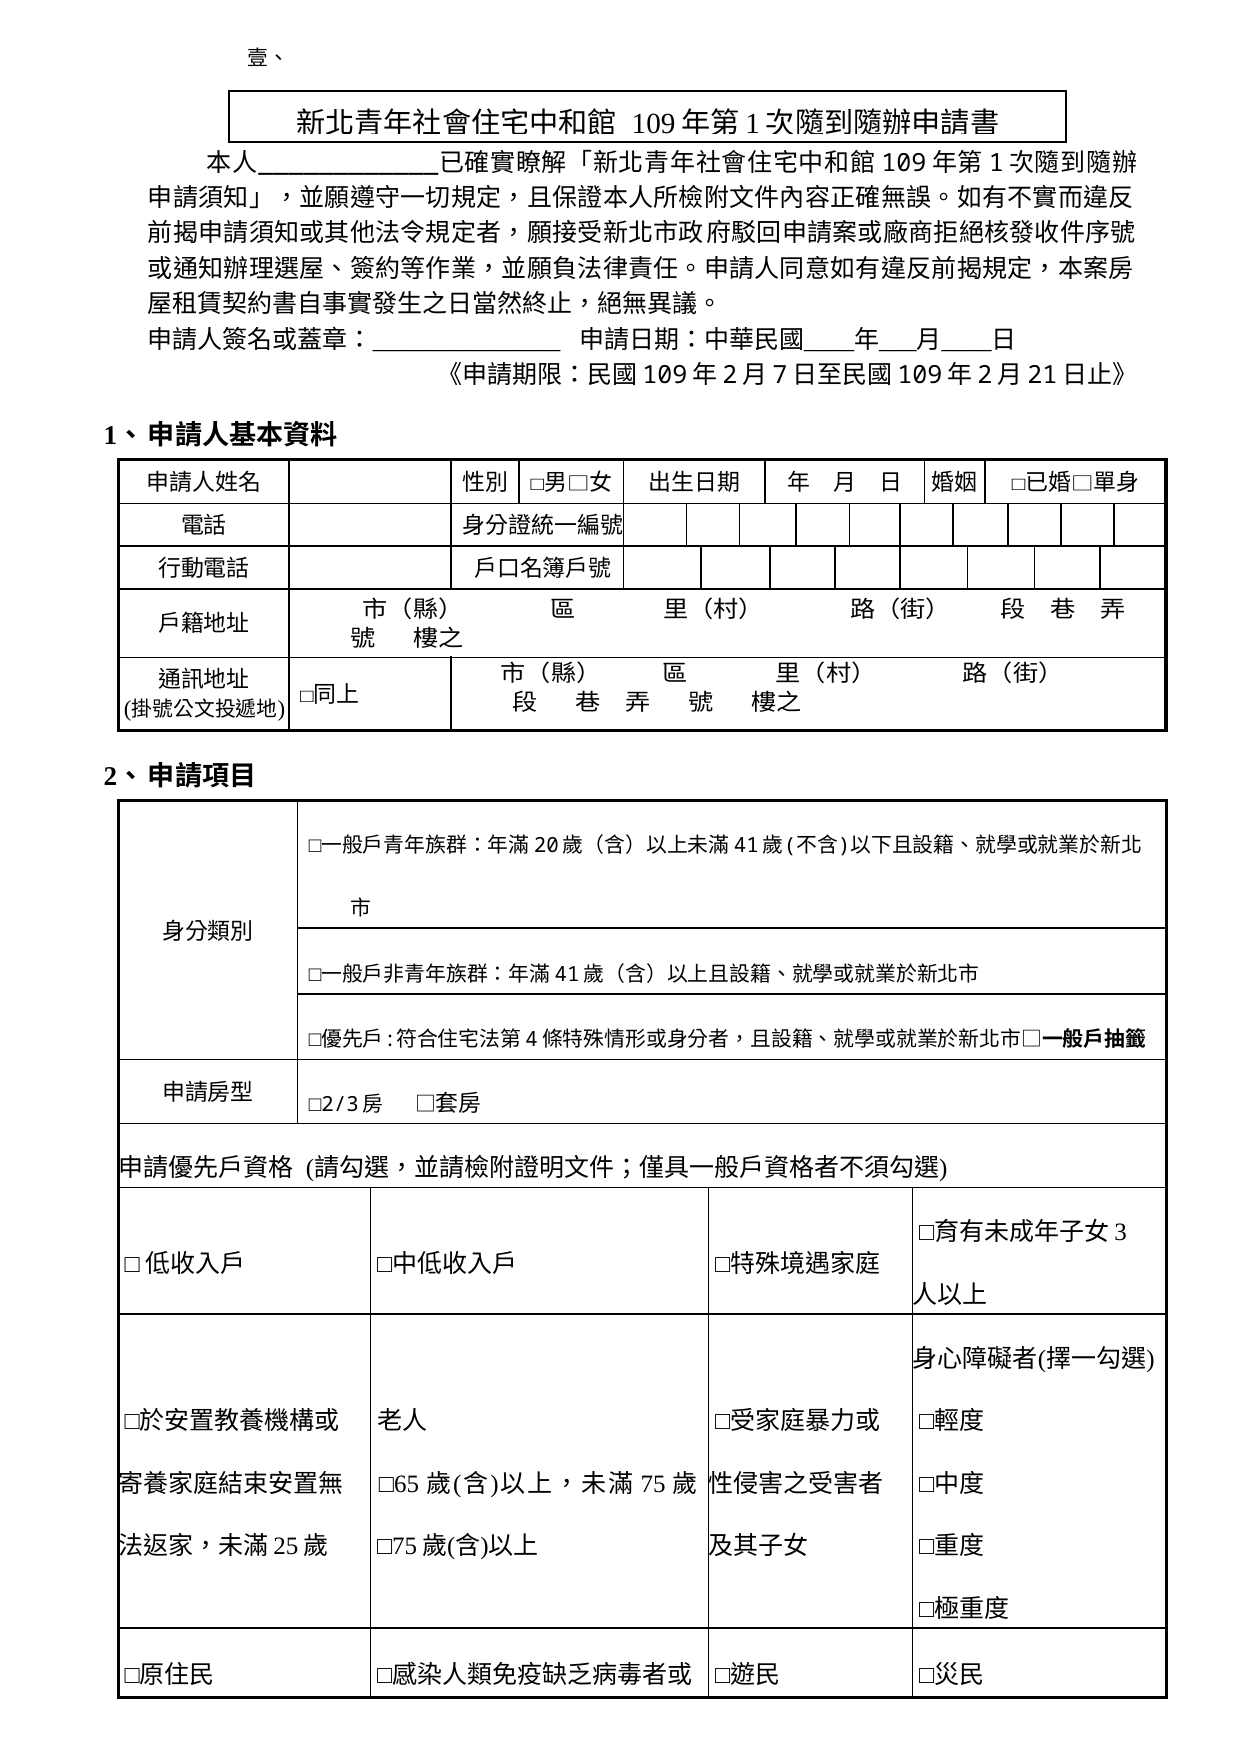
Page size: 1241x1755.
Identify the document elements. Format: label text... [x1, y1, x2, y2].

table_cell 通訊地址 (掛號公文投遞地) [120, 658, 288, 728]
table_cell [968, 547, 1034, 588]
table_header 性別 [452, 461, 518, 502]
table_cell 申請房型 [120, 1060, 297, 1123]
table_cell [290, 547, 450, 588]
table_cell [624, 547, 700, 588]
text 《申請期限：民國109年2月7日至民國109年2月21日止》 [148, 355, 1137, 391]
list 申請項目 [103, 732, 1111, 794]
table_cell [1062, 504, 1113, 545]
table_cell [850, 504, 899, 545]
table_cell [1035, 547, 1099, 588]
table_cell 市（縣） 區 里（村） 路（街） 段 巷 弄 號 樓之 [452, 658, 1164, 728]
table_cell □育有未成年子女3人以上 [913, 1188, 1165, 1313]
table_cell □災民 [913, 1629, 1165, 1696]
table_cell □一般戶非青年族群：年滿41歲（含）以上且設籍、就學或就業於新北市 [298, 929, 1165, 993]
table_cell □受家庭暴力或性侵害之受害者及其子女 [709, 1315, 912, 1627]
table_header 出生日期 [624, 461, 764, 502]
list 申請人基本資料 [103, 391, 1111, 453]
table_cell [624, 504, 686, 545]
table_cell □同上 [290, 658, 450, 728]
table_cell 老人 □65歲(含)以上，未滿75歲 □75歲(含)以上 [371, 1315, 708, 1627]
table_header [290, 461, 450, 502]
table_header 身分類別 [120, 802, 297, 1058]
table_cell □ 低收入戶 [120, 1188, 370, 1313]
table_cell □優先戶:符合住宅法第4條特殊情形或身分者，且設籍、就學或就業於新北市□一般戶抽籤 [298, 995, 1165, 1058]
table_cell □原住民 [120, 1629, 370, 1696]
table_cell [901, 547, 967, 588]
table_cell 身心障礙者(擇一勾選) □輕度 □中度 □重度 □極重度 [913, 1315, 1165, 1627]
table_cell 身分證統一編號 [452, 504, 623, 545]
text 本人____________已確實瞭解「新北青年社會住宅中和館109年第1次隨到隨辦申請須知」，並願遵守一切規定，且保證本人所檢附文件內容正確無誤。如有不實而違反前揭申請須知或其他法令規定者，願接受新北市政府駁回申請案或廠商拒絕核發收件序號或通知辦理選屋、簽約等作業，並願負法律責任。申請人同意如有違反前揭規定，本案房屋租賃契約書自事實發生之日當然終止，絕無異議。 [148, 74, 1137, 320]
table_cell □2/3房 □套房 [298, 1060, 1165, 1123]
table_cell □感染人類免疫缺乏病毒者或 [371, 1629, 708, 1696]
table_cell 行動電話 [120, 547, 288, 588]
table_cell [771, 547, 834, 588]
table_cell [702, 547, 769, 588]
table_cell □遊民 [709, 1629, 912, 1696]
table_cell 市（縣） 區 里（村） 路（街） 段 巷 弄 號 樓之 [290, 590, 1164, 656]
table_cell 申請優先戶資格 (請勾選，並請檢附證明文件；僅具一般戶資格者不須勾選) [120, 1124, 1165, 1187]
table_cell □特殊境遇家庭 [709, 1188, 912, 1313]
table_cell □於安置教養機構或寄養家庭結束安置無法返家，未滿25歲 [120, 1315, 370, 1627]
table_cell [1101, 547, 1164, 588]
table_cell [1115, 504, 1164, 545]
table_cell [797, 504, 849, 545]
table_cell [954, 504, 1007, 545]
table_cell [836, 547, 899, 588]
text 新北青年社會住宅中和館 109年第1次隨到隨辦申請書 [244, 99, 1050, 134]
table_cell 電話 [120, 504, 288, 545]
text 申請人簽名或蓋章：_______________ 申請日期：中華民國____年___月____日 [148, 320, 1137, 355]
table_cell [290, 504, 450, 545]
table_cell [901, 504, 952, 545]
table_header □已婚□單身 [986, 461, 1164, 502]
table_header 申請人姓名 [120, 461, 288, 502]
table_cell [740, 504, 795, 545]
table_cell 戶口名簿戶號 [452, 547, 623, 588]
table_header □男□女 [520, 461, 623, 502]
table_cell □中低收入戶 [371, 1188, 708, 1313]
table_header □一般戶青年族群：年滿20歲（含）以上未滿41歲(不含)以下且設籍、就學或就業於新北市 [298, 802, 1165, 927]
table_header 年 月 日 [766, 461, 924, 502]
table_cell [687, 504, 739, 545]
table_header 婚姻 [925, 461, 984, 502]
table_cell [1009, 504, 1060, 545]
table_cell 戶籍地址 [120, 590, 288, 656]
